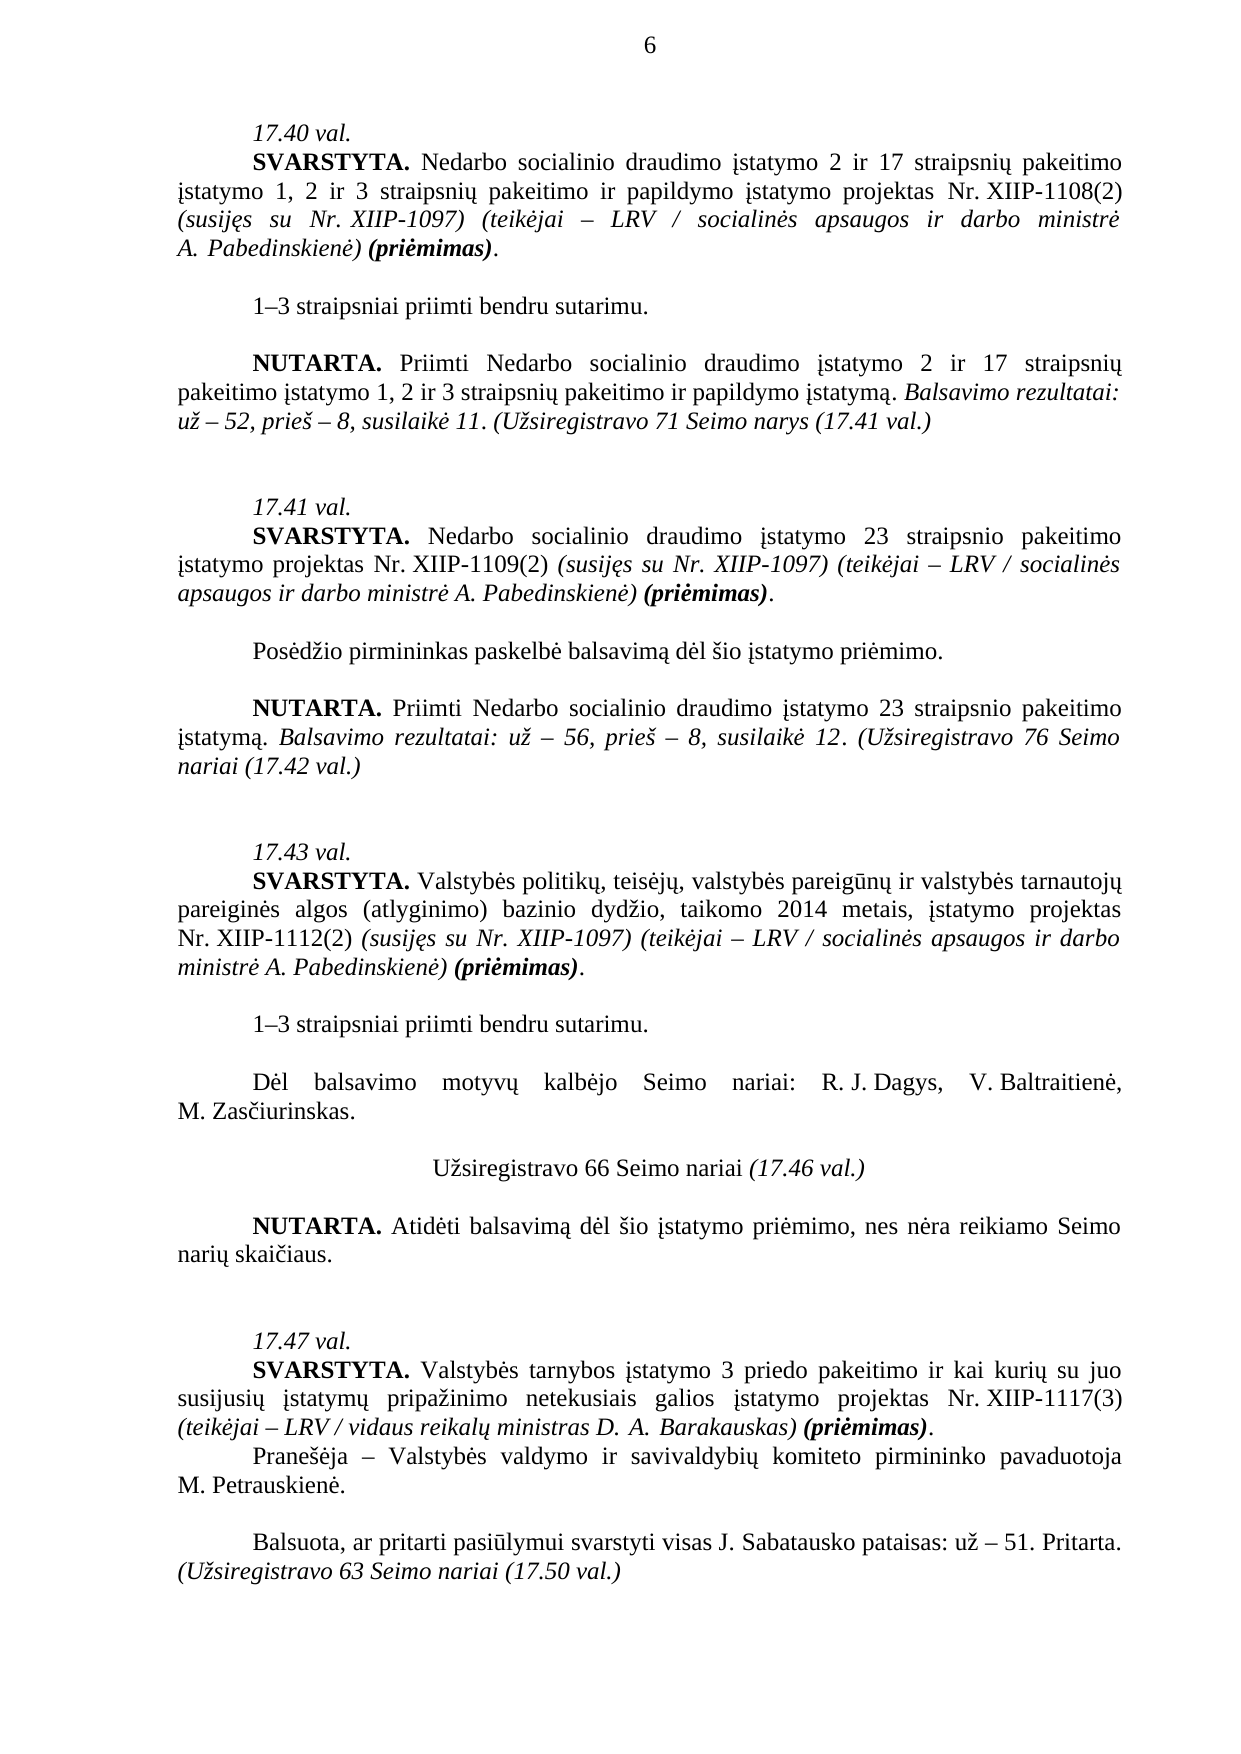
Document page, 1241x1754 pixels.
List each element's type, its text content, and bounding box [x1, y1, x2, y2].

text SVARSTYTA. Nedarbo socialinio draudimo įstatymo 2 ir 17 straipsnių pakeitimo įstatymo 1, 2 ir 3 straipsnių pakeitimo ir papildymo įstatymo projektas Nr. XIIP-1108(2) (susijęs su Nr. XIIP-1097) (teikėjai – LRV / socialinės apsaugos ir darbo ministrė A. Pabedinskienė) (priėmimas). [177, 147, 1122, 262]
text Dėl balsavimo motyvų kalbėjo Seimo nariai: R. J. Dagys, V. Baltraitienė, M. Zasčiurinskas. [177, 1067, 1122, 1124]
text Užsiregistravo 66 Seimo nariai (17.46 val.) [177, 1153, 1122, 1182]
text Balsuota, ar pritarti pasiūlymui svarstyti visas J. Sabatausko pataisas: už – 51. Pritarta. (Užsiregistravo 63 Seimo nariai (17.50 val.) [177, 1527, 1122, 1585]
text Pranešėja – Valstybės valdymo ir savivaldybių komiteto pirmininko pavaduotoja M. Petrauskienė. [177, 1441, 1122, 1498]
text NUTARTA. Atidėti balsavimą dėl šio įstatymo priėmimo, nes nėra reikiamo Seimo narių skaičiaus. [177, 1211, 1122, 1268]
text NUTARTA. Priimti Nedarbo socialinio draudimo įstatymo 2 ir 17 straipsnių pakeitimo įstatymo 1, 2 ir 3 straipsnių pakeitimo ir papildymo įstatymą. Balsavimo rezultatai: už – 52, prieš – 8, susilaikė 11. (Užsiregistravo 71 Seimo narys (17.41 val.) [177, 348, 1122, 434]
text SVARSTYTA. Nedarbo socialinio draudimo įstatymo 23 straipsnio pakeitimo įstatymo projektas Nr. XIIP-1109(2) (susijęs su Nr. XIIP-1097) (teikėjai – LRV / socialinės apsaugos ir darbo ministrė A. Pabedinskienė) (priėmimas). [177, 521, 1122, 607]
text 1–3 straipsniai priimti bendru sutarimu. [177, 1009, 1122, 1038]
text 17.40 val. [177, 118, 1122, 147]
text SVARSTYTA. Valstybės politikų, teisėjų, valstybės pareigūnų ir valstybės tarnautojų pareiginės algos (atlyginimo) bazinio dydžio, taikomo 2014 metais, įstatymo projektas Nr. XIIP-1112(2) (susijęs su Nr. XIIP-1097) (teikėjai – LRV / socialinės apsaugos ir darbo ministrė A. Pabedinskienė) (priėmimas). [177, 866, 1122, 981]
text 1–3 straipsniai priimti bendru sutarimu. [177, 291, 1122, 319]
text 17.47 val. [177, 1326, 1122, 1355]
text Posėdžio pirmininkas paskelbė balsavimą dėl šio įstatymo priėmimo. [177, 636, 1122, 664]
text SVARSTYTA. Valstybės tarnybos įstatymo 3 priedo pakeitimo ir kai kurių su juo susijusių įstatymų pripažinimo netekusiais galios įstatymo projektas Nr. XIIP-1117(3) (teikėjai – LRV / vidaus reikalų ministras D. A. Barakauskas) (priėmimas). [177, 1355, 1122, 1441]
text 17.43 val. [177, 837, 1122, 866]
text NUTARTA. Priimti Nedarbo socialinio draudimo įstatymo 23 straipsnio pakeitimo įstatymą. Balsavimo rezultatai: už – 56, prieš – 8, susilaikė 12. (Užsiregistravo 76 Seimo nariai (17.42 val.) [177, 693, 1122, 779]
text 17.41 val. [177, 492, 1122, 521]
